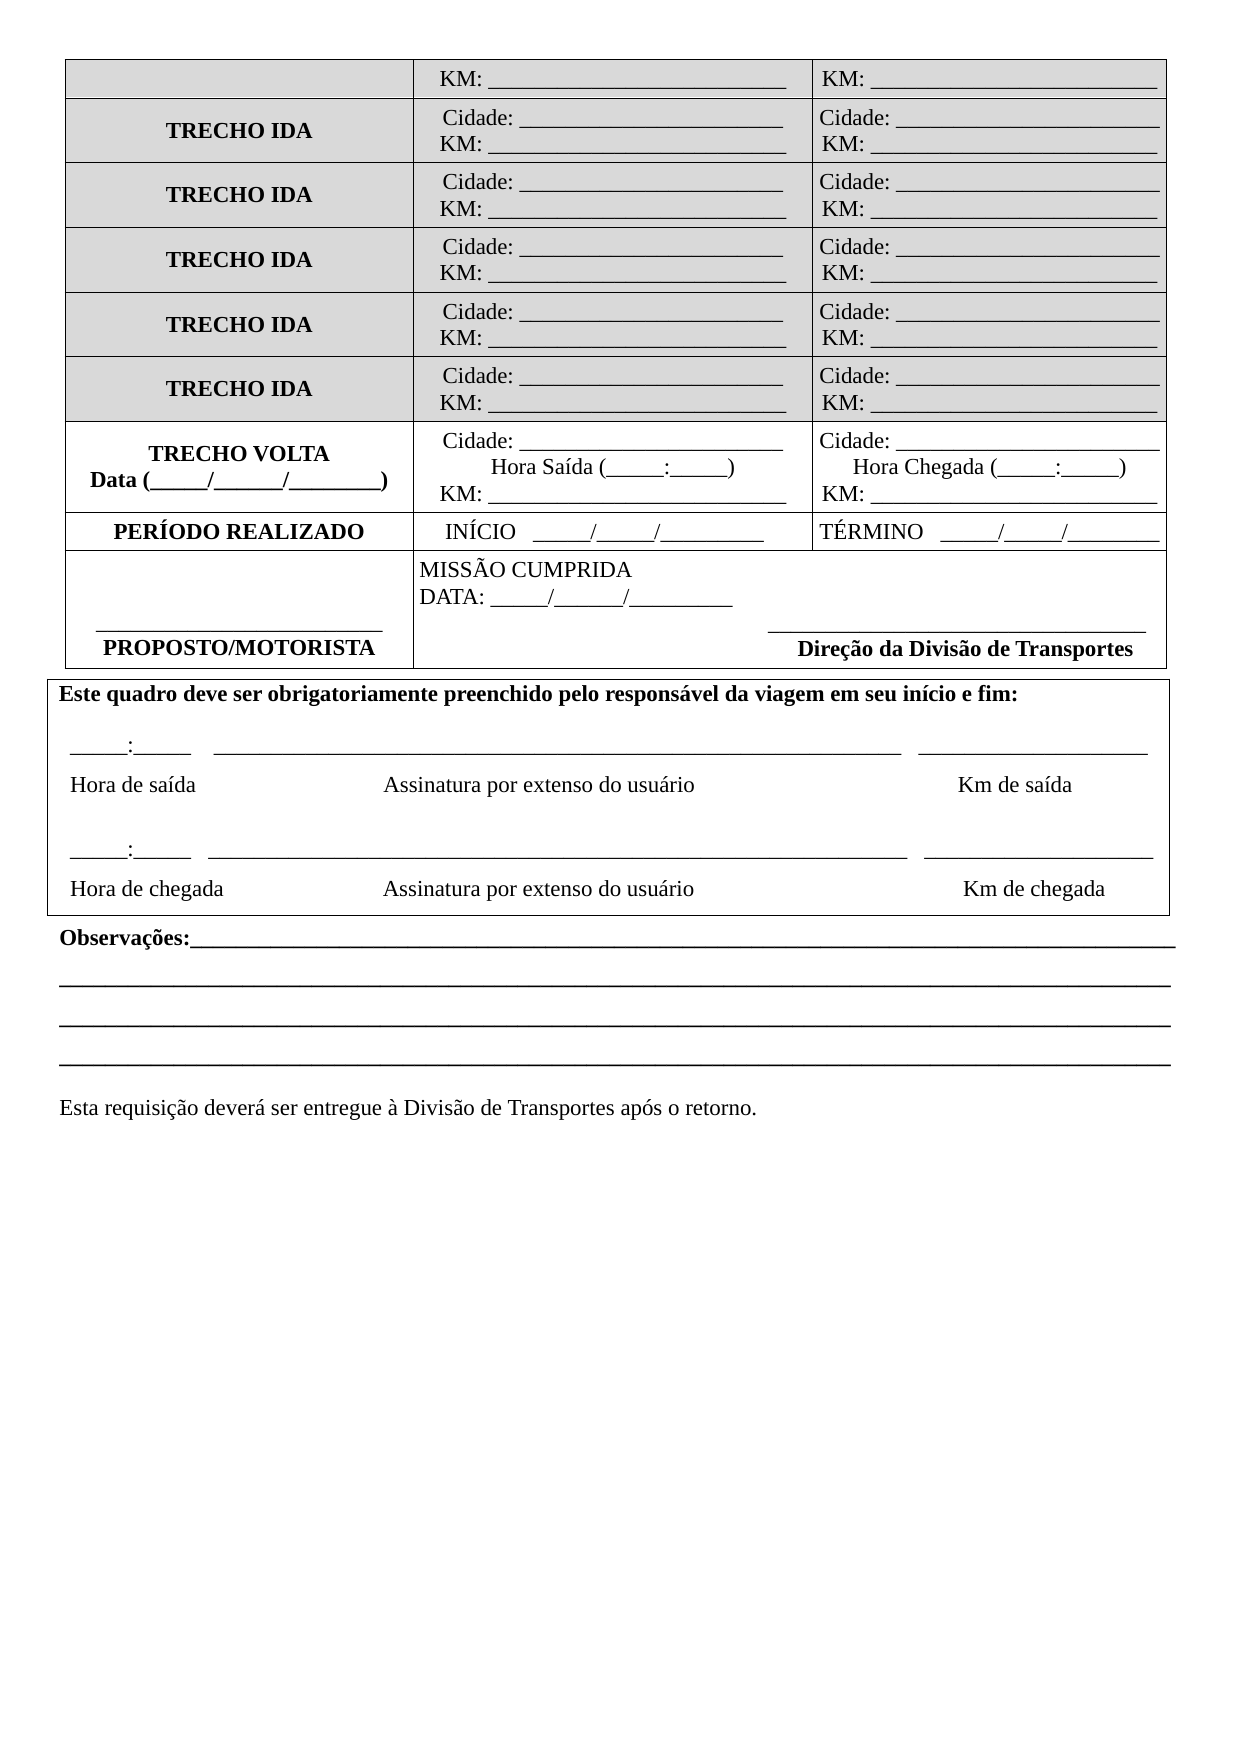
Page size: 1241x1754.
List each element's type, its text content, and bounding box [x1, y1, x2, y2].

table_cell TÉRMINO _____/_____/________ [813, 513, 1166, 550]
table_cell Cidade: _______________________ KM: __________________________ [414, 357, 812, 421]
text Observações:_________________________________________________________________________________________________________________________________________________________________________________________________________________________________________________________________________________________________________________________________________________________________________________________ [59, 924, 1181, 1069]
table_cell TRECHO IDA [66, 228, 413, 291]
table_cell TRECHO IDA [66, 357, 413, 421]
table_cell PERÍODO REALIZADO [66, 513, 413, 550]
table_cell INÍCIO _____/_____/_________ [414, 513, 812, 550]
table_cell Cidade: _______________________ KM: _________________________ [813, 357, 1166, 421]
table_cell Cidade: _______________________ KM: __________________________ [414, 293, 812, 356]
table_cell TRECHO VOLTA Data (_____/______/________) [66, 422, 413, 512]
table_cell [66, 60, 413, 97]
table_cell Cidade: _______________________ KM: _________________________ [813, 99, 1166, 162]
table_cell TRECHO IDA [66, 163, 413, 227]
table_cell TRECHO IDA [66, 99, 413, 162]
table_cell KM: _________________________ [813, 60, 1166, 97]
text Esta requisição deverá ser entregue à Divisão de Transportes após o retorno. [59, 1094, 1181, 1121]
table_cell Cidade: _______________________ KM: _________________________ [813, 293, 1166, 356]
table_cell Cidade: _______________________ KM: _________________________ [813, 163, 1166, 227]
table_cell KM: __________________________ [414, 60, 812, 97]
table_cell TRECHO IDA [66, 293, 413, 356]
table_header Este quadro deve ser obrigatoriamente preenchido pelo responsável da viagem em seu início e fim: _____:_____ ____________________________________________________________ ____________________ Hora de saída Assinatura por extenso do usuário Km de saída _____:_____ _____________________________________________________________ ____________________ Hora de chegada Assinatura por extenso do usuário Km de chegada [48, 680, 1169, 914]
table_cell Cidade: _______________________ KM: __________________________ [414, 228, 812, 291]
table_cell _________________________ PROPOSTO/MOTORISTA [66, 551, 413, 668]
table_cell Cidade: _______________________ Hora Chegada (_____:_____) KM: _________________________ [813, 422, 1166, 512]
table_cell Cidade: _______________________ KM: __________________________ [414, 99, 812, 162]
table_cell MISSÃO CUMPRIDA DATA: _____/______/_________ _________________________________ Direção da Divisão de Transportes [414, 551, 1166, 668]
table_cell Cidade: _______________________ Hora Saída (_____:_____) KM: __________________________ [414, 422, 812, 512]
table_cell Cidade: _______________________ KM: __________________________ [414, 163, 812, 227]
table_cell Cidade: _______________________ KM: _________________________ [813, 228, 1166, 291]
